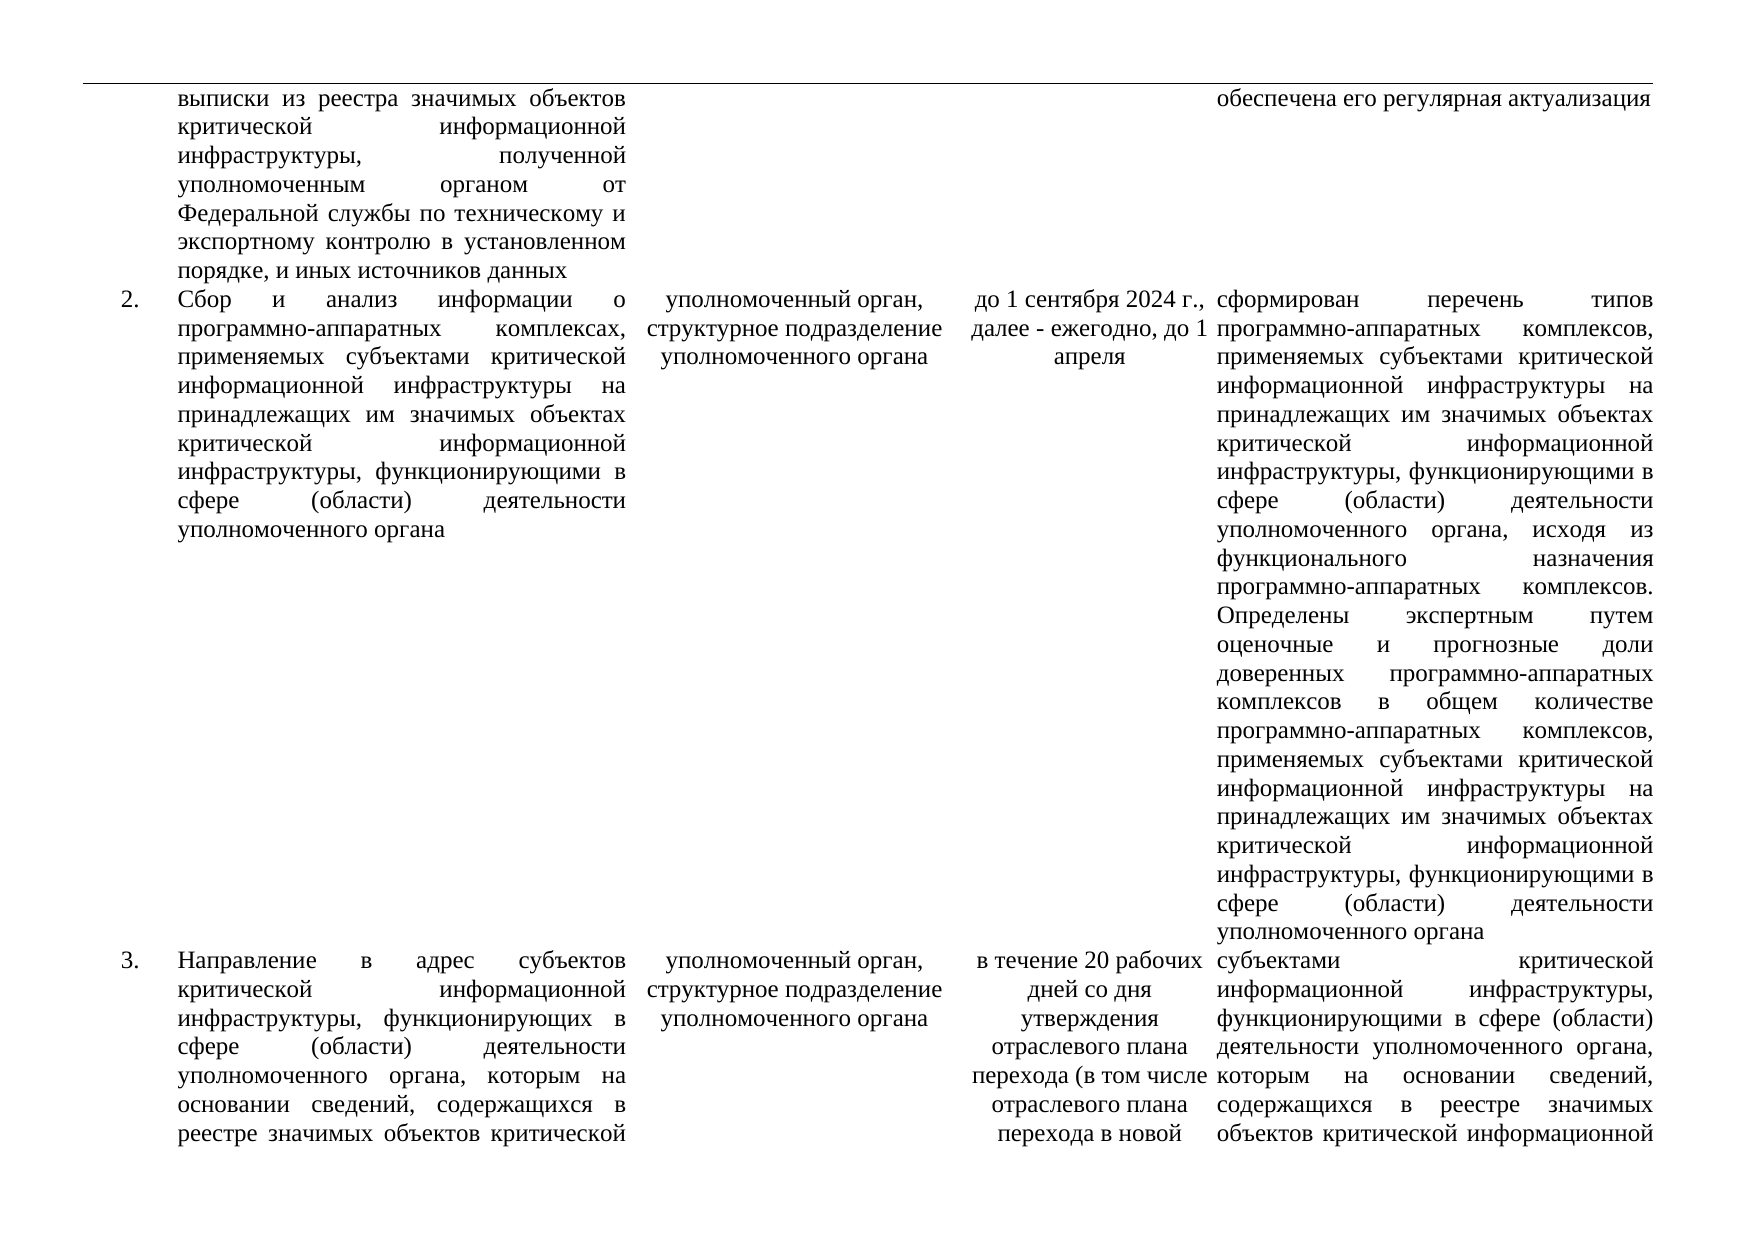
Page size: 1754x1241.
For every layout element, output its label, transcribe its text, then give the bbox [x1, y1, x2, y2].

table_cell уполномоченный орган, структурное подразделение уполномоченного органа [626, 284, 963, 945]
table_cell сформирован перечень типов программно-аппаратных комплексов, применяемых субъектами критической информационной инфраструктуры на принадлежащих им значимых объектах критической информационной инфраструктуры, функционирующими в сфере (области) деятельности уполномоченного органа, исходя из функционального назначения программно-аппаратных комплексов. Определены экспертным путем оценочные и прогнозные доли доверенных программно-аппаратных комплексов в общем количестве программно-аппаратных комплексов, применяемых субъектами критической информационной инфраструктуры на принадлежащих им значимых объектах критической информационной инфраструктуры, функционирующими в сфере (области) деятельности уполномоченного органа [1217, 284, 1653, 945]
table_cell [83, 84, 177, 284]
table_cell обеспечена его регулярная актуализация [1217, 84, 1653, 284]
table_cell в течение 20 рабочих дней со дня утверждения отраслевого плана перехода (в том числе отраслевого плана перехода в новой [963, 945, 1217, 1146]
table_cell Направление в адрес субъектов критической информационной инфраструктуры, функционирующих в сфере (области) деятельности уполномоченного органа, которым на основании сведений, содержащихся в реестре значимых объектов критической [177, 945, 626, 1146]
table_cell уполномоченный орган, структурное подразделение уполномоченного органа [626, 945, 963, 1146]
table_cell [963, 84, 1217, 284]
table_cell 3. [83, 945, 177, 1146]
table_cell 2. [83, 284, 177, 945]
table_cell Сбор и анализ информации о программно-аппаратных комплексах, применяемых субъектами критической информационной инфраструктуры на принадлежащих им значимых объектах критической информационной инфраструктуры, функционирующими в сфере (области) деятельности уполномоченного органа [177, 284, 626, 945]
table_cell до 1 сентября 2024 г., далее - ежегодно, до 1 апреля [963, 284, 1217, 945]
table_cell субъектами критической информационной инфраструктуры, функционирующими в сфере (области) деятельности уполномоченного органа, которым на основании сведений, содержащихся в реестре значимых объектов критической информационной [1217, 945, 1653, 1146]
table_cell выписки из реестра значимых объектов критической информационной инфраструктуры, полученной уполномоченным органом от Федеральной службы по техническому и экспортному контролю в установленном порядке, и иных источников данных [177, 84, 626, 284]
table_cell [626, 84, 963, 284]
